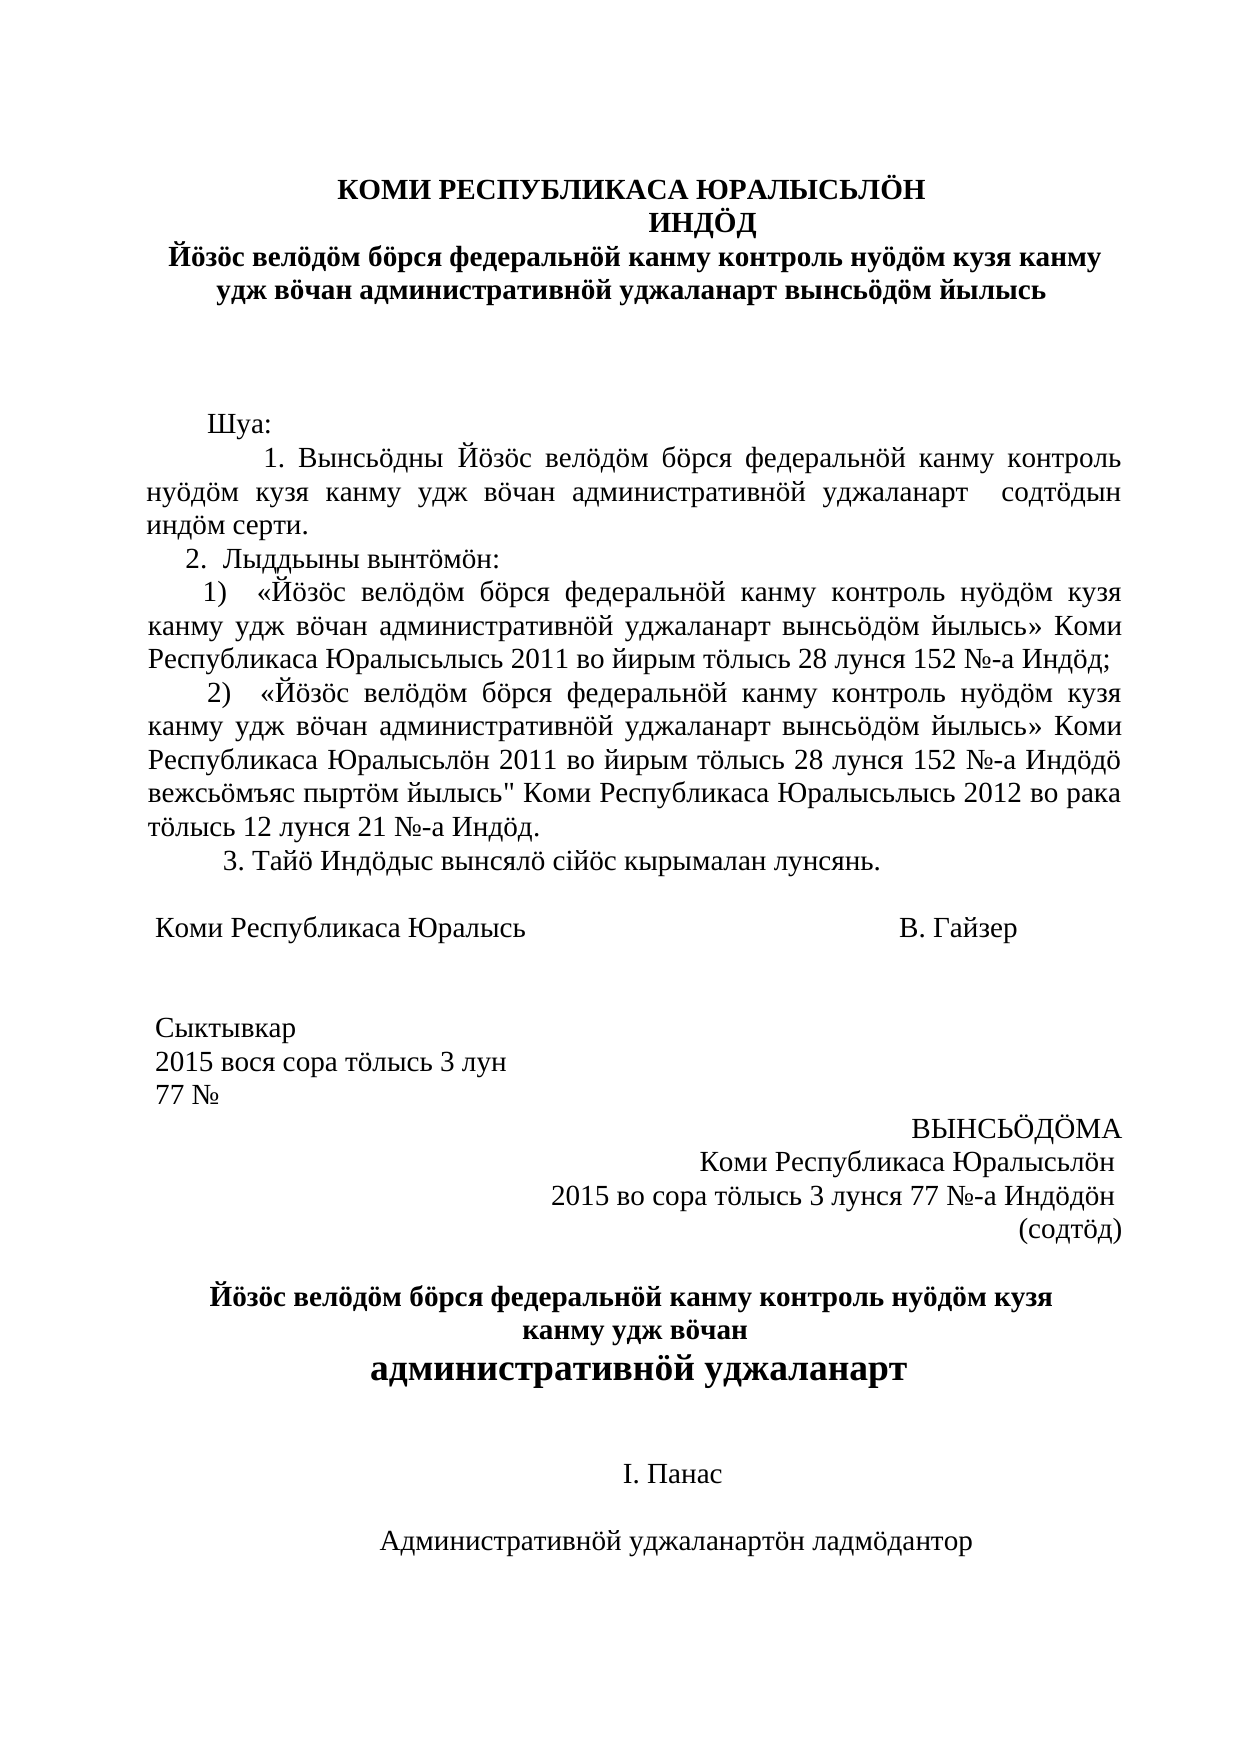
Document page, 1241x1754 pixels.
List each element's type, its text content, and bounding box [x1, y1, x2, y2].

text 2015 вося сора тӧлысь 3 лун [148, 1044, 1122, 1077]
text I. Панас [148, 1456, 1122, 1489]
list 1. Вынсьӧдны Йӧзӧс велӧдӧм бӧрся федеральнӧй канму контроль нуӧдӧм кузя канму удж вӧчан административнӧй уджаланарт содтӧдын индӧм серти. [109, 440, 1122, 541]
text ВЫНСЬӦДӦМА [148, 1111, 1122, 1144]
text Административнӧй уджаланартӧн ладмӧдантор [148, 1523, 1122, 1557]
text (содтӧд) [148, 1212, 1122, 1245]
list Лыддьыны вынтӧмӧн: [185, 541, 1122, 574]
text 77 № [148, 1077, 1122, 1111]
text Коми Республикаса Юралысь В. Гайзер [148, 910, 1122, 943]
text Шуа: [148, 407, 1122, 440]
text 3. Тайӧ Индӧдыс вынсялӧ сійӧс кырымалан лунсянь. [223, 843, 1122, 876]
text Йӧзӧс велӧдӧм бӧрся федеральнӧй канму контроль нуӧдӧм кузя [148, 1279, 1122, 1312]
text 2015 во сора тӧлысь 3 лунся 77 №-а Индӧдӧн [148, 1178, 1122, 1212]
text 2) «Йӧзӧс велӧдӧм бӧрся федеральнӧй канму контроль нуӧдӧм кузя канму удж вӧчан административнӧй уджаланарт вынсьӧдӧм йылысь» Коми Республикаса Юралысьлӧн 2011 во йирым тӧлысь 28 лунся 152 №-а Индӧдӧ вежсьӧмъяс пыртӧм йылысь" Коми Республикаса Юралысьлысь 2012 во рака тӧлысь 12 лунся 21 №-а Индӧд. [148, 675, 1122, 843]
text Коми Республикаса Юралысьлӧн [148, 1144, 1122, 1178]
subtitle КОМИ РЕСПУБЛИКАСА ЮРАЛЫСЬЛӦН ИНДӦД [148, 172, 1122, 239]
text Йӧзӧс велӧдӧм бӧрся федеральнӧй канму контроль нуӧдӧм кузя канму удж вӧчан административнӧй уджаланарт вынсьӧдӧм йылысь [148, 239, 1122, 306]
text Сыктывкар [148, 1010, 1122, 1044]
text 1) «Йӧзӧс велӧдӧм бӧрся федеральнӧй канму контроль нуӧдӧм кузя канму удж вӧчан административнӧй уджаланарт вынсьӧдӧм йылысь» Коми Республикаса Юралысьлысь 2011 во йирым тӧлысь 28 лунся 152 №-а Индӧд; [148, 574, 1122, 675]
text канму удж вӧчан [148, 1312, 1122, 1346]
text административнӧй уджаланарт [148, 1346, 1122, 1389]
